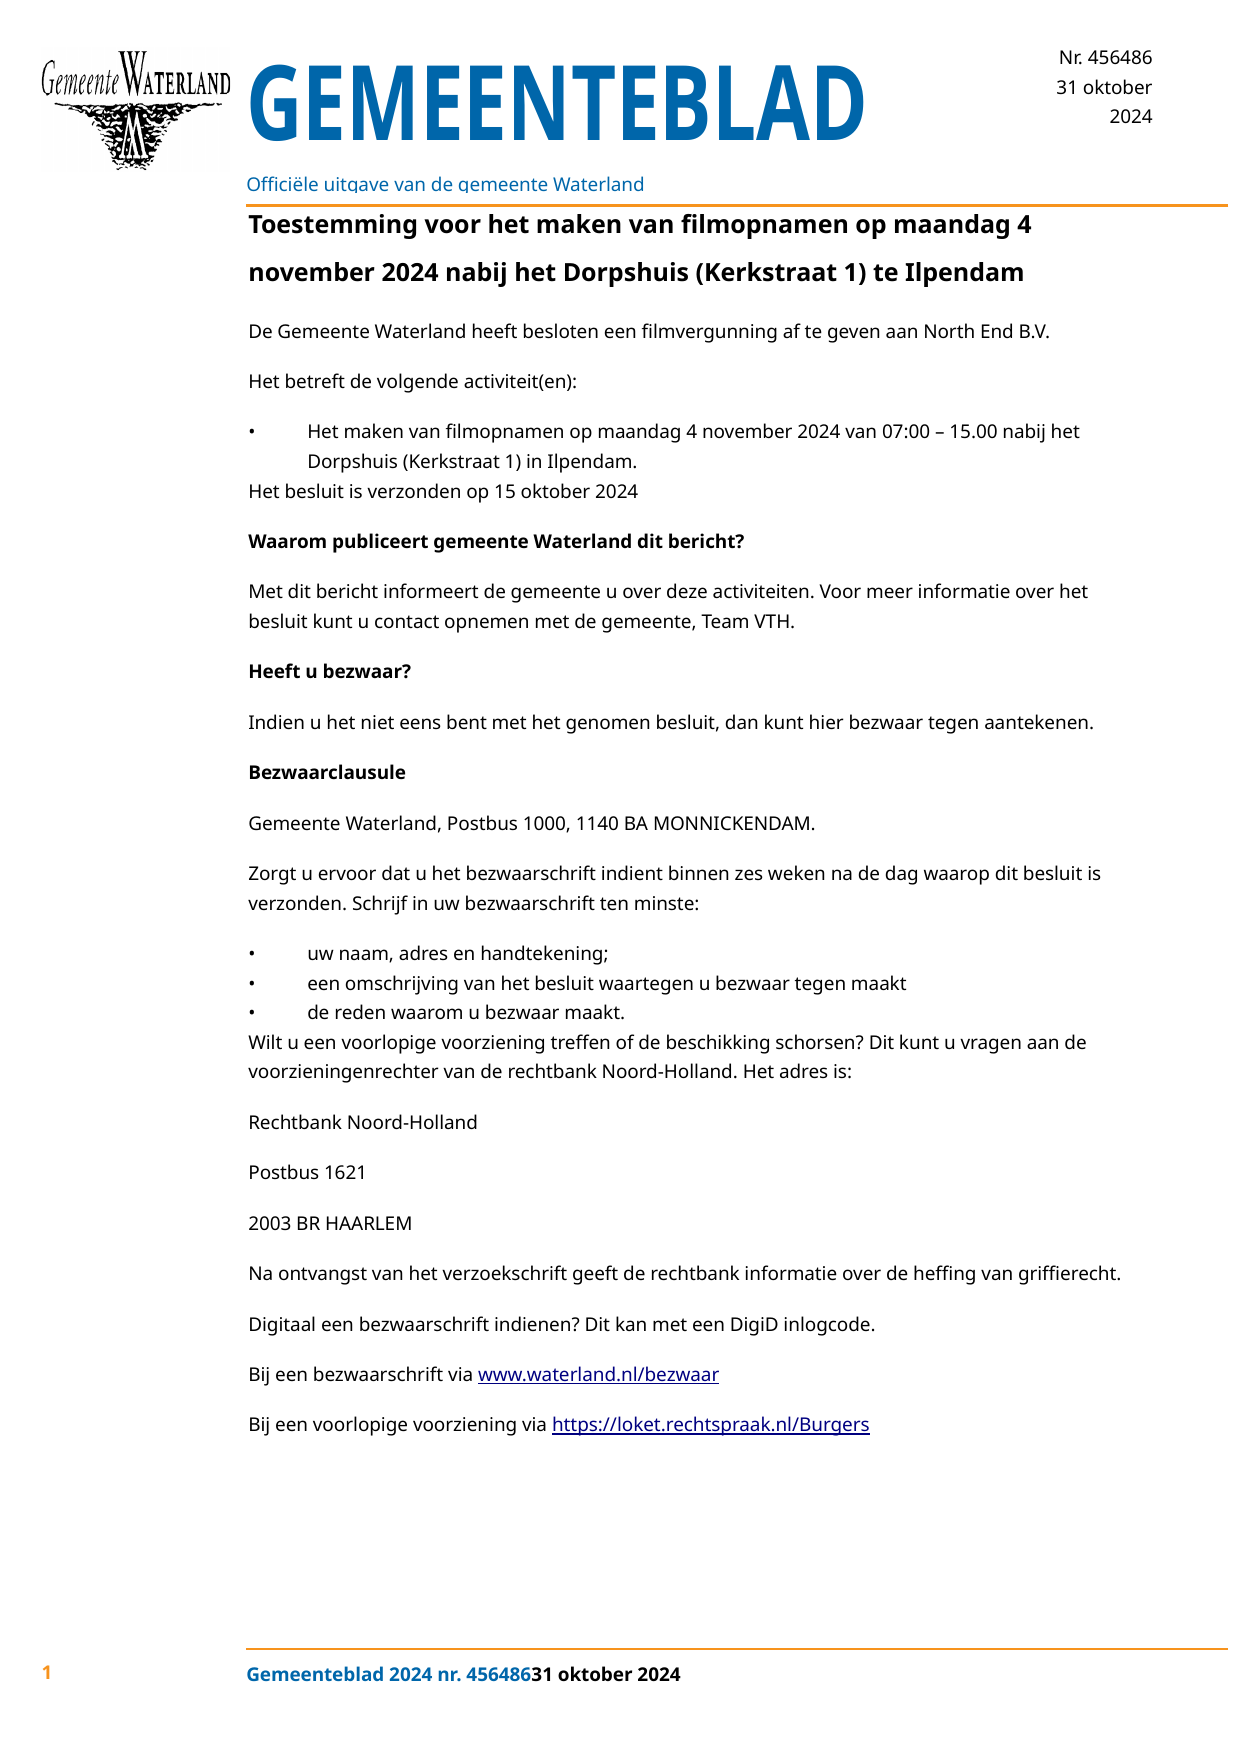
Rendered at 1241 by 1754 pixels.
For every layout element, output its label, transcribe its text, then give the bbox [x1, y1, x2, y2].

text De Gemeente Waterland heeft besloten een filmvergunning af te geven aan North End B.V. [248, 318, 1152, 344]
text Gemeente Waterland, Postbus 1000, 1140 BA MONNICKENDAM. [248, 810, 1152, 836]
text Het besluit is verzonden op 15 oktober 2024 [248, 478, 1152, 504]
list een omschrijving van het besluit waartegen u bezwaar tegen maakt [248, 970, 1152, 996]
text Wilt u een voorlopige voorziening treffen of de beschikking schorsen? Dit kunt u vragen aan de voorzieningenrechter van de rechtbank Noord-Holland. Het adres is: [248, 1029, 1152, 1084]
text Rechtbank Noord-Holland [248, 1109, 1152, 1135]
text Het betreft de volgende activiteit(en): [248, 368, 1152, 394]
list uw naam, adres en handtekening; [248, 940, 1152, 966]
text Zorgt u ervoor dat u het bezwaarschrift indient binnen zes weken na de dag waarop dit besluit is verzonden. Schrijf in uw bezwaarschrift ten minste: [248, 860, 1152, 916]
text Postbus 1621 [248, 1159, 1152, 1185]
list Het maken van filmopnamen op maandag 4 november 2024 van 07:00 – 15.00 nabij het Dorpshuis (Kerkstraat 1) in Ilpendam. [248, 419, 1152, 474]
text Toestemming voor het maken van filmopnamen op maandag 4 november 2024 nabij het Dorpshuis (Kerkstraat 1) te Ilpendam [248, 207, 1152, 288]
text Bij een voorlopige voorziening via https://loket.rechtspraak.nl/Burgers [248, 1412, 1152, 1437]
text Heeft u bezwaar? [248, 659, 1152, 684]
picture [41, 47, 231, 172]
text Bij een bezwaarschrift via www.waterland.nl/bezwaar [248, 1361, 1152, 1387]
text Waarom publiceert gemeente Waterland dit bericht? [248, 528, 1152, 554]
text Met dit bericht informeert de gemeente u over deze activiteiten. Voor meer informatie over het besluit kunt u contact opnemen met de gemeente, Team VTH. [248, 579, 1152, 634]
text Indien u het niet eens bent met het genomen besluit, dan kunt hier bezwaar tegen aantekenen. [248, 709, 1152, 735]
text Bezwaarclausule [248, 759, 1152, 785]
text 2003 BR HAARLEM [248, 1210, 1152, 1236]
text Na ontvangst van het verzoekschrift geeft de rechtbank informatie over de heffing van griffierecht. [248, 1260, 1152, 1286]
text Digitaal een bezwaarschrift indienen? Dit kan met een DigiD inlogcode. [248, 1311, 1152, 1337]
list de reden waarom u bezwaar maakt. [248, 999, 1152, 1025]
